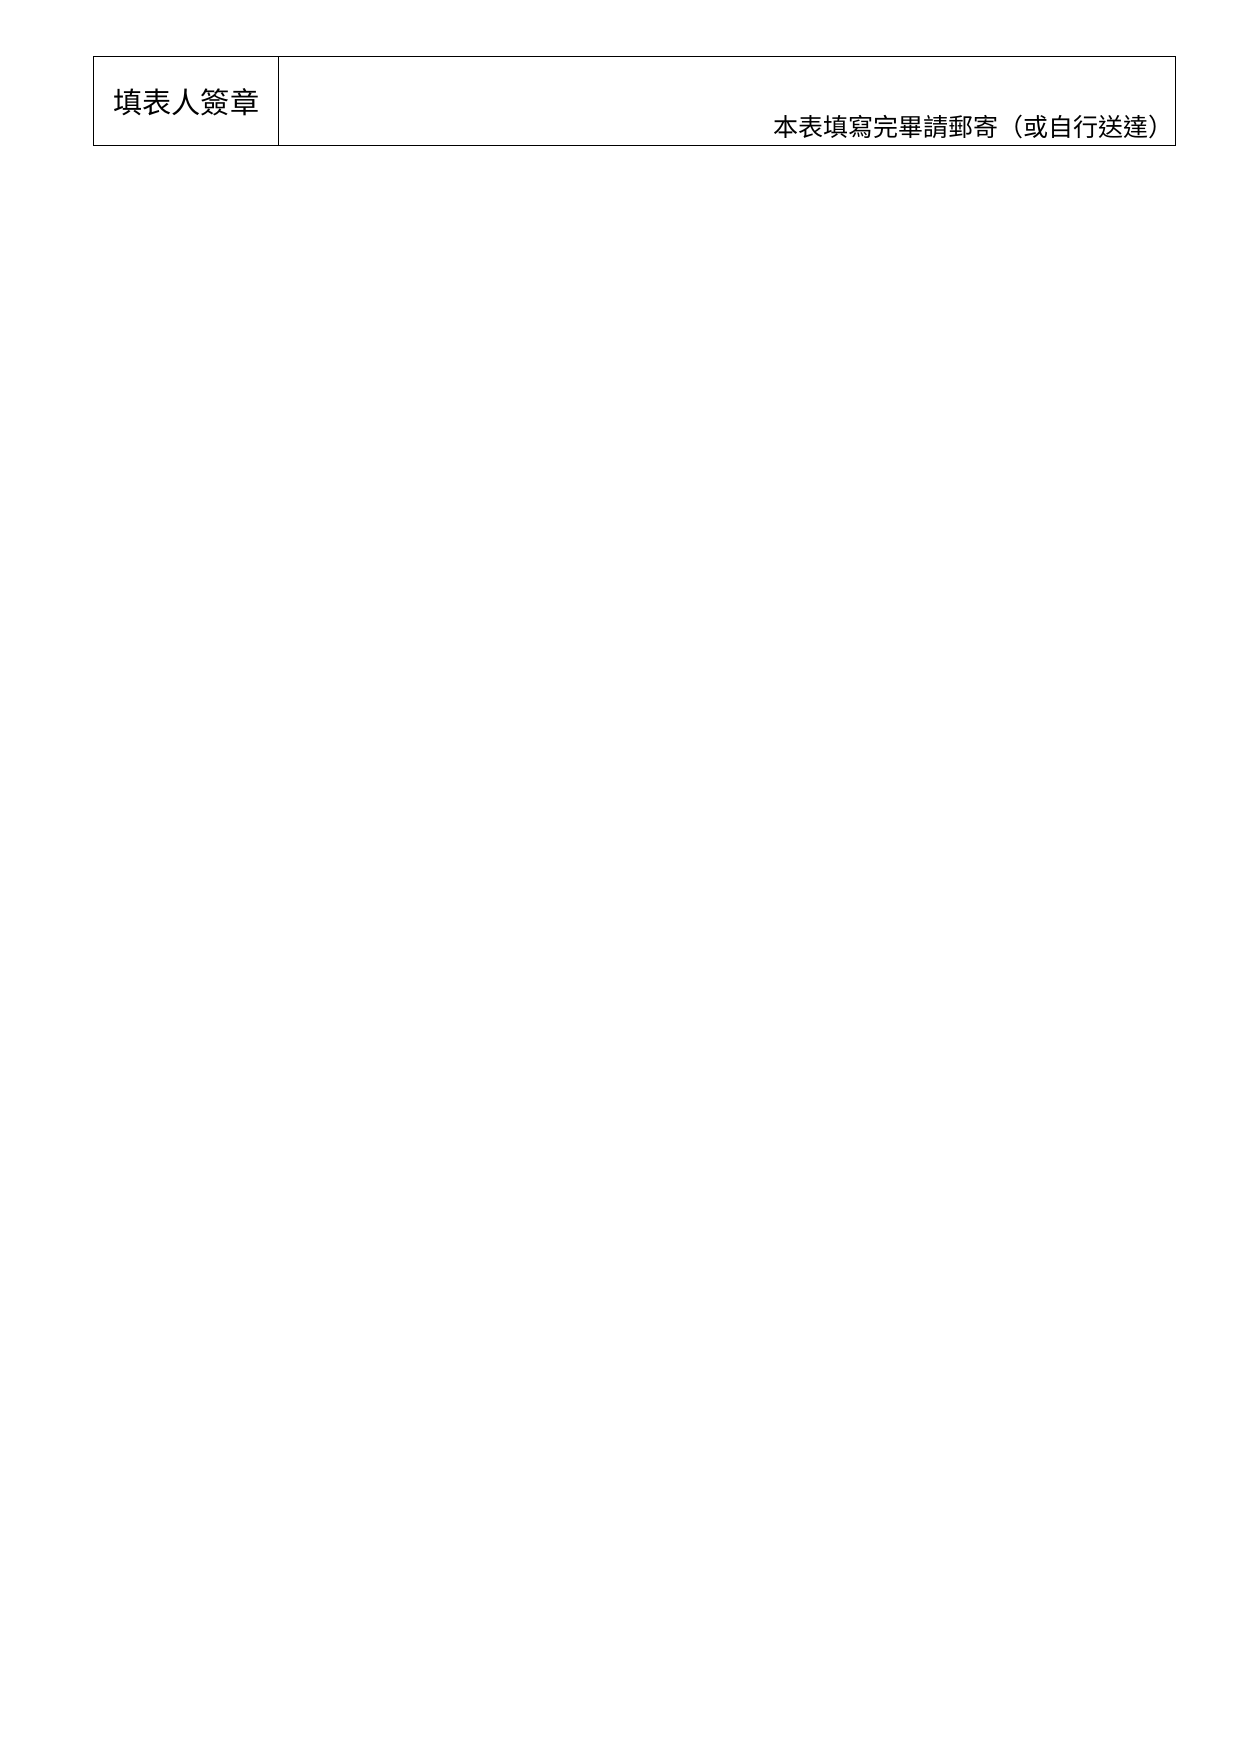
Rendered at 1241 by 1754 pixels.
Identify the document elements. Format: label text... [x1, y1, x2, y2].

table_cell 填表人簽章 [94, 57, 278, 145]
table_cell 本表填寫完畢請郵寄（或自行送達） [279, 57, 1175, 145]
